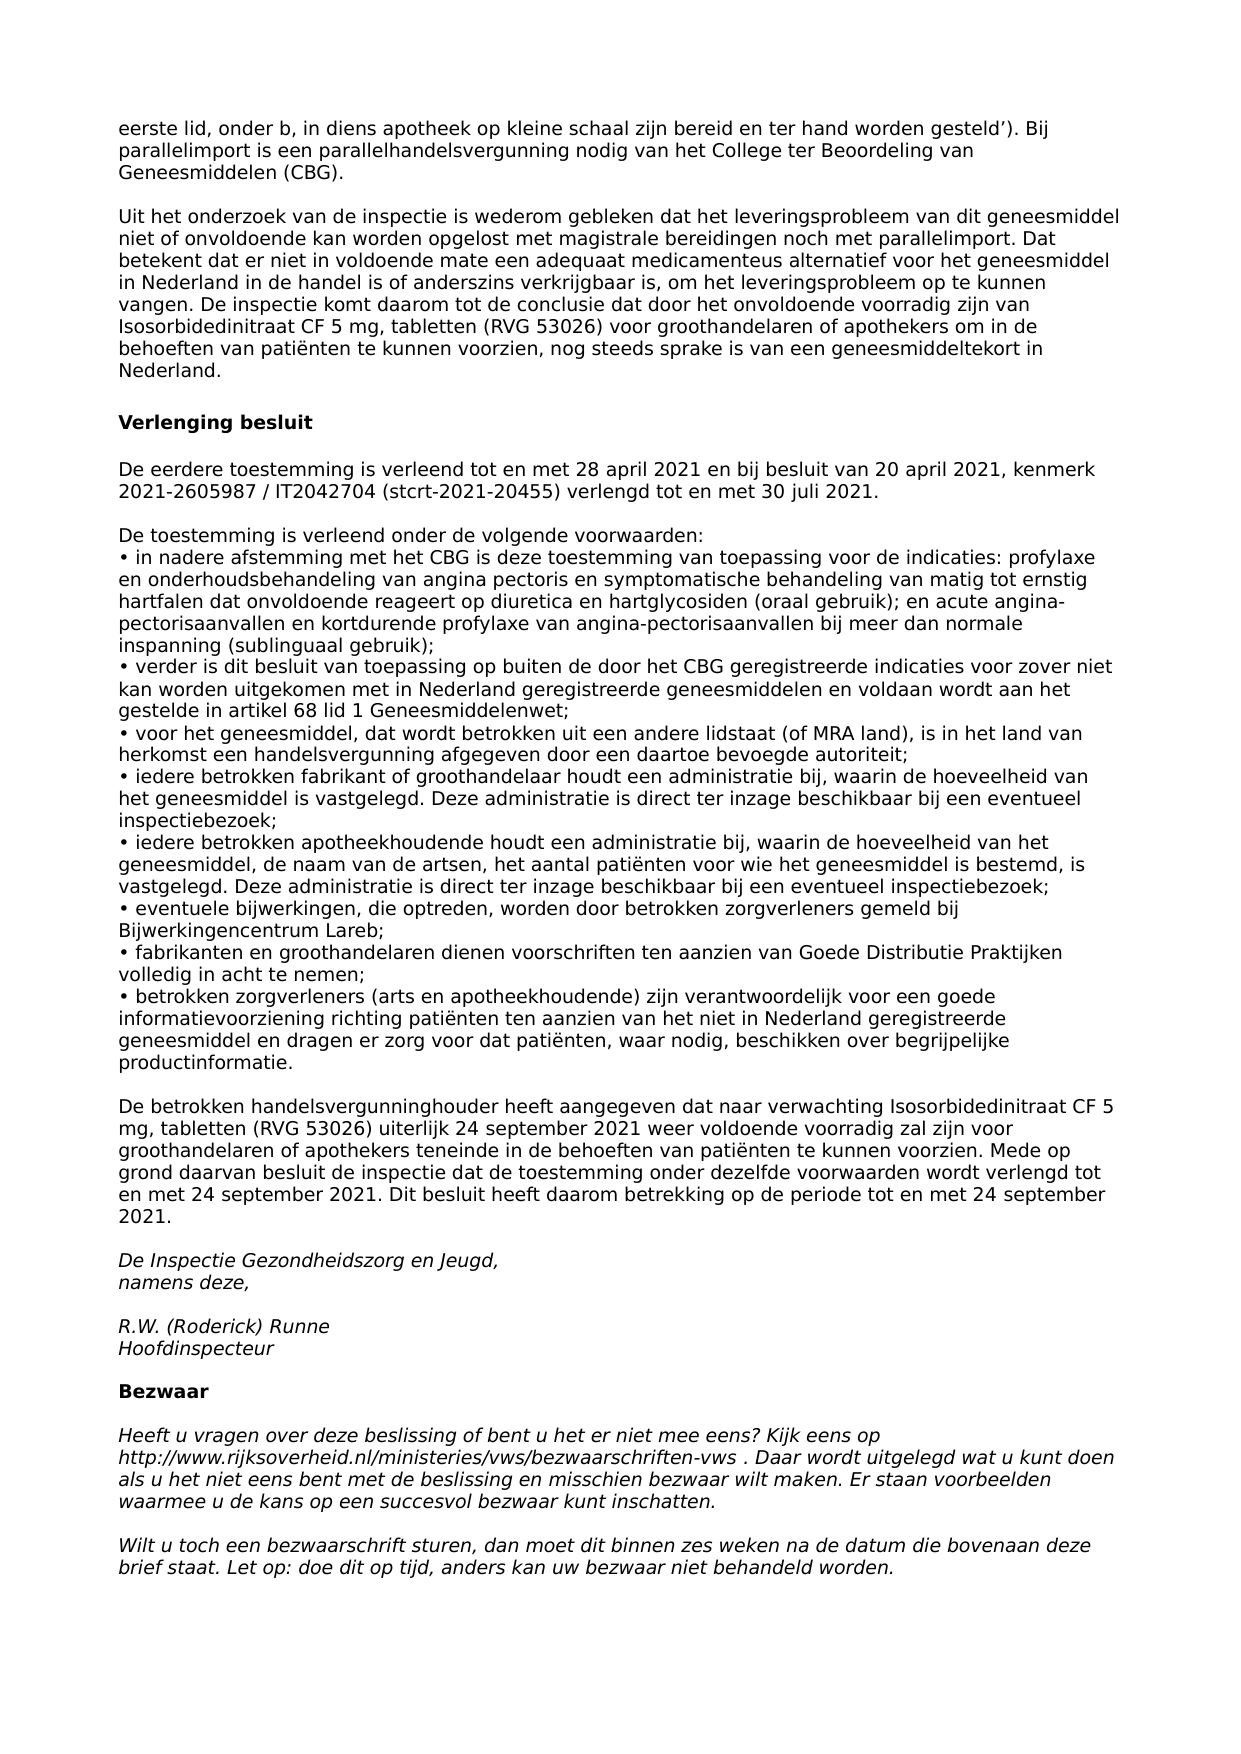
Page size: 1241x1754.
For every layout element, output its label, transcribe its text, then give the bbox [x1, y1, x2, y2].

text • iedere betrokken fabrikant of groothandelaar houdt een administratie bij, waarin de hoeveelheid van het geneesmiddel is vastgelegd. Deze administratie is direct ter inzage beschikbaar bij een eventueel inspectiebezoek; [118, 766, 1122, 832]
text Wilt u toch een bezwaarschrift sturen, dan moet dit binnen zes weken na de datum die bovenaan deze brief staat. Let op: doe dit op tijd, anders kan uw bezwaar niet behandeld worden. [118, 1535, 1122, 1579]
text Heeft u vragen over deze beslissing of bent u het er niet mee eens? Kijk eens op http://www.rijksoverheid.nl/ministeries/vws/bezwaarschriften-vws . Daar wordt uitgelegd wat u kunt doen als u het niet eens bent met de beslissing en misschien bezwaar wilt maken. Er staan voorbeelden waarmee u de kans op een succesvol bezwaar kunt inschatten. [118, 1425, 1122, 1513]
text Uit het onderzoek van de inspectie is wederom gebleken dat het leveringsprobleem van dit geneesmiddel niet of onvoldoende kan worden opgelost met magistrale bereidingen noch met parallelimport. Dat betekent dat er niet in voldoende mate een adequaat medicamenteus alternatief voor het geneesmiddel in Nederland in de handel is of anderszins verkrijgbaar is, om het leveringsprobleem op te kunnen vangen. De inspectie komt daarom tot de conclusie dat door het onvoldoende voorradig zijn van Isosorbidedinitraat CF 5 mg, tabletten (RVG 53026) voor groothandelaren of apothekers om in de behoeften van patiënten te kunnen voorzien, nog steeds sprake is van een geneesmiddeltekort in Nederland. [118, 206, 1122, 382]
text • iedere betrokken apotheekhoudende houdt een administratie bij, waarin de hoeveelheid van het geneesmiddel, de naam van de artsen, het aantal patiënten voor wie het geneesmiddel is bestemd, is vastgelegd. Deze administratie is direct ter inzage beschikbaar bij een eventueel inspectiebezoek; [118, 832, 1122, 898]
text De eerdere toestemming is verleend tot en met 28 april 2021 en bij besluit van 20 april 2021, kenmerk 2021-2605987 / IT2042704 (stcrt-2021-20455) verlengd tot en met 30 juli 2021. [118, 459, 1122, 503]
text • verder is dit besluit van toepassing op buiten de door het CBG geregistreerde indicaties voor zover niet kan worden uitgekomen met in Nederland geregistreerde geneesmiddelen en voldaan wordt aan het gestelde in artikel 68 lid 1 Geneesmiddelenwet; [118, 656, 1122, 722]
text • betrokken zorgverleners (arts en apotheekhoudende) zijn verantwoordelijk voor een goede informatievoorziening richting patiënten ten aanzien van het niet in Nederland geregistreerde geneesmiddel en dragen er zorg voor dat patiënten, waar nodig, beschikken over begrijpelijke productinformatie. [118, 986, 1122, 1074]
text eerste lid, onder b, in diens apotheek op kleine schaal zijn bereid en ter hand worden gesteld’). Bij parallelimport is een parallelhandelsvergunning nodig van het College ter Beoordeling van Geneesmiddelen (CBG). [118, 118, 1122, 184]
text De toestemming is verleend onder de volgende voorwaarden: [118, 524, 1122, 547]
text • fabrikanten en groothandelaren dienen voorschriften ten aanzien van Goede Distributie Praktijken volledig in acht te nemen; [118, 942, 1122, 986]
text Bezwaar [118, 1381, 1122, 1403]
subtitle Verlenging besluit [118, 412, 1122, 434]
text De Inspectie Gezondheidszorg en Jeugd, namens deze, R.W. (Roderick) Runne Hoofdinspecteur [118, 1250, 1122, 1359]
text • eventuele bijwerkingen, die optreden, worden door betrokken zorgverleners gemeld bij Bijwerkingencentrum Lareb; [118, 898, 1122, 942]
text • voor het geneesmiddel, dat wordt betrokken uit een andere lidstaat (of MRA land), is in het land van herkomst een handelsvergunning afgegeven door een daartoe bevoegde autoriteit; [118, 722, 1122, 766]
text De betrokken handelsvergunninghouder heeft aangegeven dat naar verwachting Isosorbidedinitraat CF 5 mg, tabletten (RVG 53026) uiterlijk 24 september 2021 weer voldoende voorradig zal zijn voor groothandelaren of apothekers teneinde in de behoeften van patiënten te kunnen voorzien. Mede op grond daarvan besluit de inspectie dat de toestemming onder dezelfde voorwaarden wordt verlengd tot en met 24 september 2021. Dit besluit heeft daarom betrekking op de periode tot en met 24 september 2021. [118, 1096, 1122, 1228]
text • in nadere afstemming met het CBG is deze toestemming van toepassing voor de indicaties: profylaxe en onderhoudsbehandeling van angina pectoris en symptomatische behandeling van matig tot ernstig hartfalen dat onvoldoende reageert op diuretica en hartglycosiden (oraal gebruik); en acute angina-pectorisaanvallen en kortdurende profylaxe van angina-pectorisaanvallen bij meer dan normale inspanning (sublinguaal gebruik); [118, 547, 1122, 656]
